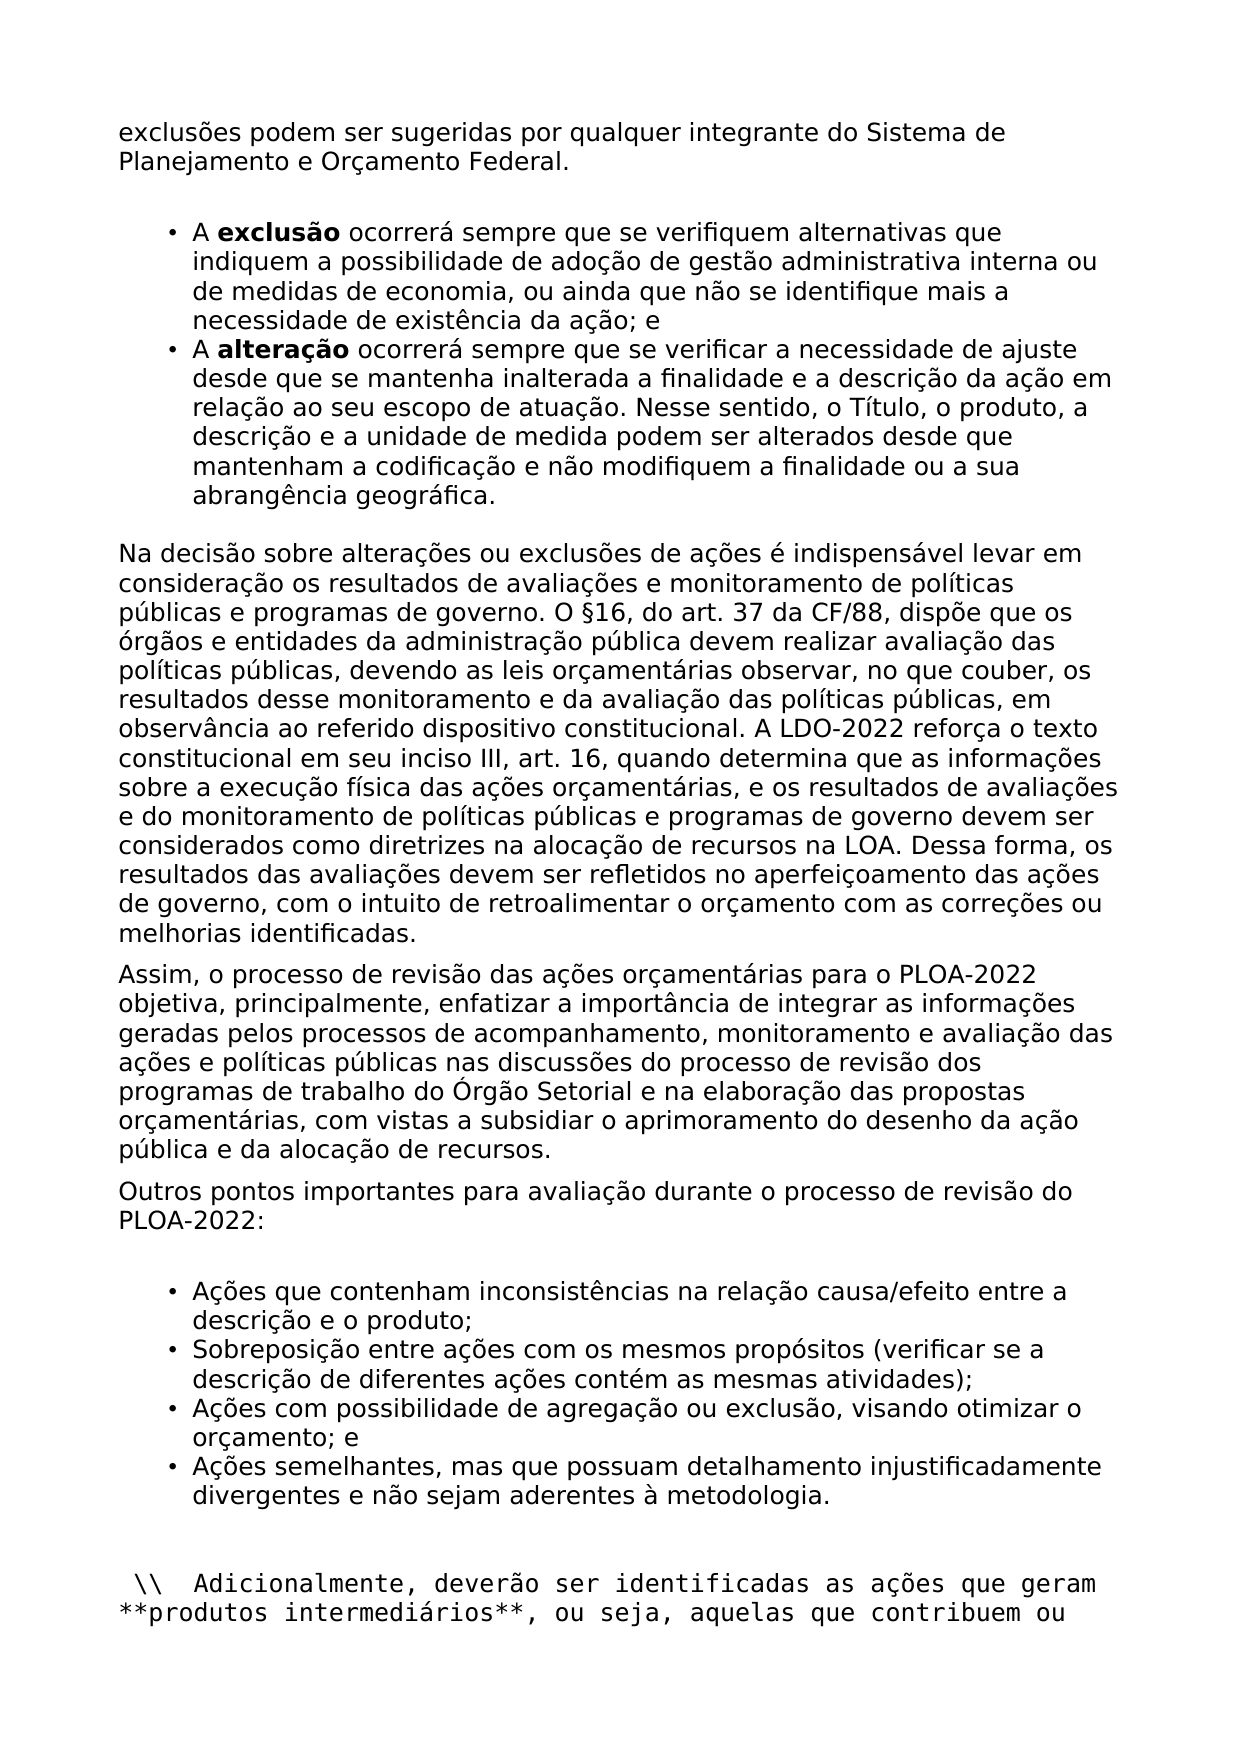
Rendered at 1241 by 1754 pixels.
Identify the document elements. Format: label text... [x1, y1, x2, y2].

list A alteração ocorrerá sempre que se verificar a necessidade de ajuste desde que se mantenha inalterada a finalidade e a descrição da ação em relação ao seu escopo de atuação. Nesse sentido, o Título, o produto, a descrição e a unidade de medida podem ser alterados desde que mantenham a codificação e não modifiquem a finalidade ou a sua abrangência geográfica. [177, 335, 1122, 510]
text Na decisão sobre alterações ou exclusões de ações é indispensável levar em consideração os resultados de avaliações e monitoramento de políticas públicas e programas de governo. O §16, do art. 37 da CF/88, dispõe que os órgãos e entidades da administração pública devem realizar avaliação das políticas públicas, devendo as leis orçamentárias observar, no que couber, os resultados desse monitoramento e da avaliação das políticas públicas, em observância ao referido dispositivo constitucional. A LDO-2022 reforça o texto constitucional em seu inciso III, art. 16, quando determina que as informações sobre a execução física das ações orçamentárias, e os resultados de avaliações e do monitoramento de políticas públicas e programas de governo devem ser considerados como diretrizes na alocação de recursos na LOA. Dessa forma, os resultados das avaliações devem ser refletidos no aperfeiçoamento das ações de governo, com o intuito de retroalimentar o orçamento com as correções ou melhorias identificadas. [118, 539, 1122, 948]
text exclusões podem ser sugeridas por qualquer integrante do Sistema de Planejamento e Orçamento Federal. [118, 118, 1122, 176]
list Ações com possibilidade de agregação ou exclusão, visando otimizar o orçamento; e [177, 1394, 1122, 1452]
list Ações semelhantes, mas que possuam detalhamento injustificadamente divergentes e não sejam aderentes à metodologia. [177, 1452, 1122, 1511]
text Outros pontos importantes para avaliação durante o processo de revisão do PLOA-2022: [118, 1177, 1122, 1235]
list Ações que contenham inconsistências na relação causa/efeito entre a descrição e o produto; [177, 1277, 1122, 1336]
text Assim, o processo de revisão das ações orçamentárias para o PLOA-2022 objetiva, principalmente, enfatizar a importância de integrar as informações geradas pelos processos de acompanhamento, monitoramento e avaliação das ações e políticas públicas nas discussões do processo de revisão dos programas de trabalho do Órgão Setorial e na elaboração das propostas orçamentárias, com vistas a subsidiar o aprimoramento do desenho da ação pública e da alocação de recursos. [118, 960, 1122, 1164]
list Sobreposição entre ações com os mesmos propósitos (verificar se a descrição de diferentes ações contém as mesmas atividades); [177, 1336, 1122, 1394]
text \\ Adicionalmente, deverão ser identificadas as ações que geram **produtos intermediários**, ou seja, aquelas que contribuem ou [118, 1540, 1122, 1628]
list A exclusão ocorrerá sempre que se verifiquem alternativas que indiquem a possibilidade de adoção de gestão administrativa interna ou de medidas de economia, ou ainda que não se identifique mais a necessidade de existência da ação; e [177, 218, 1122, 335]
